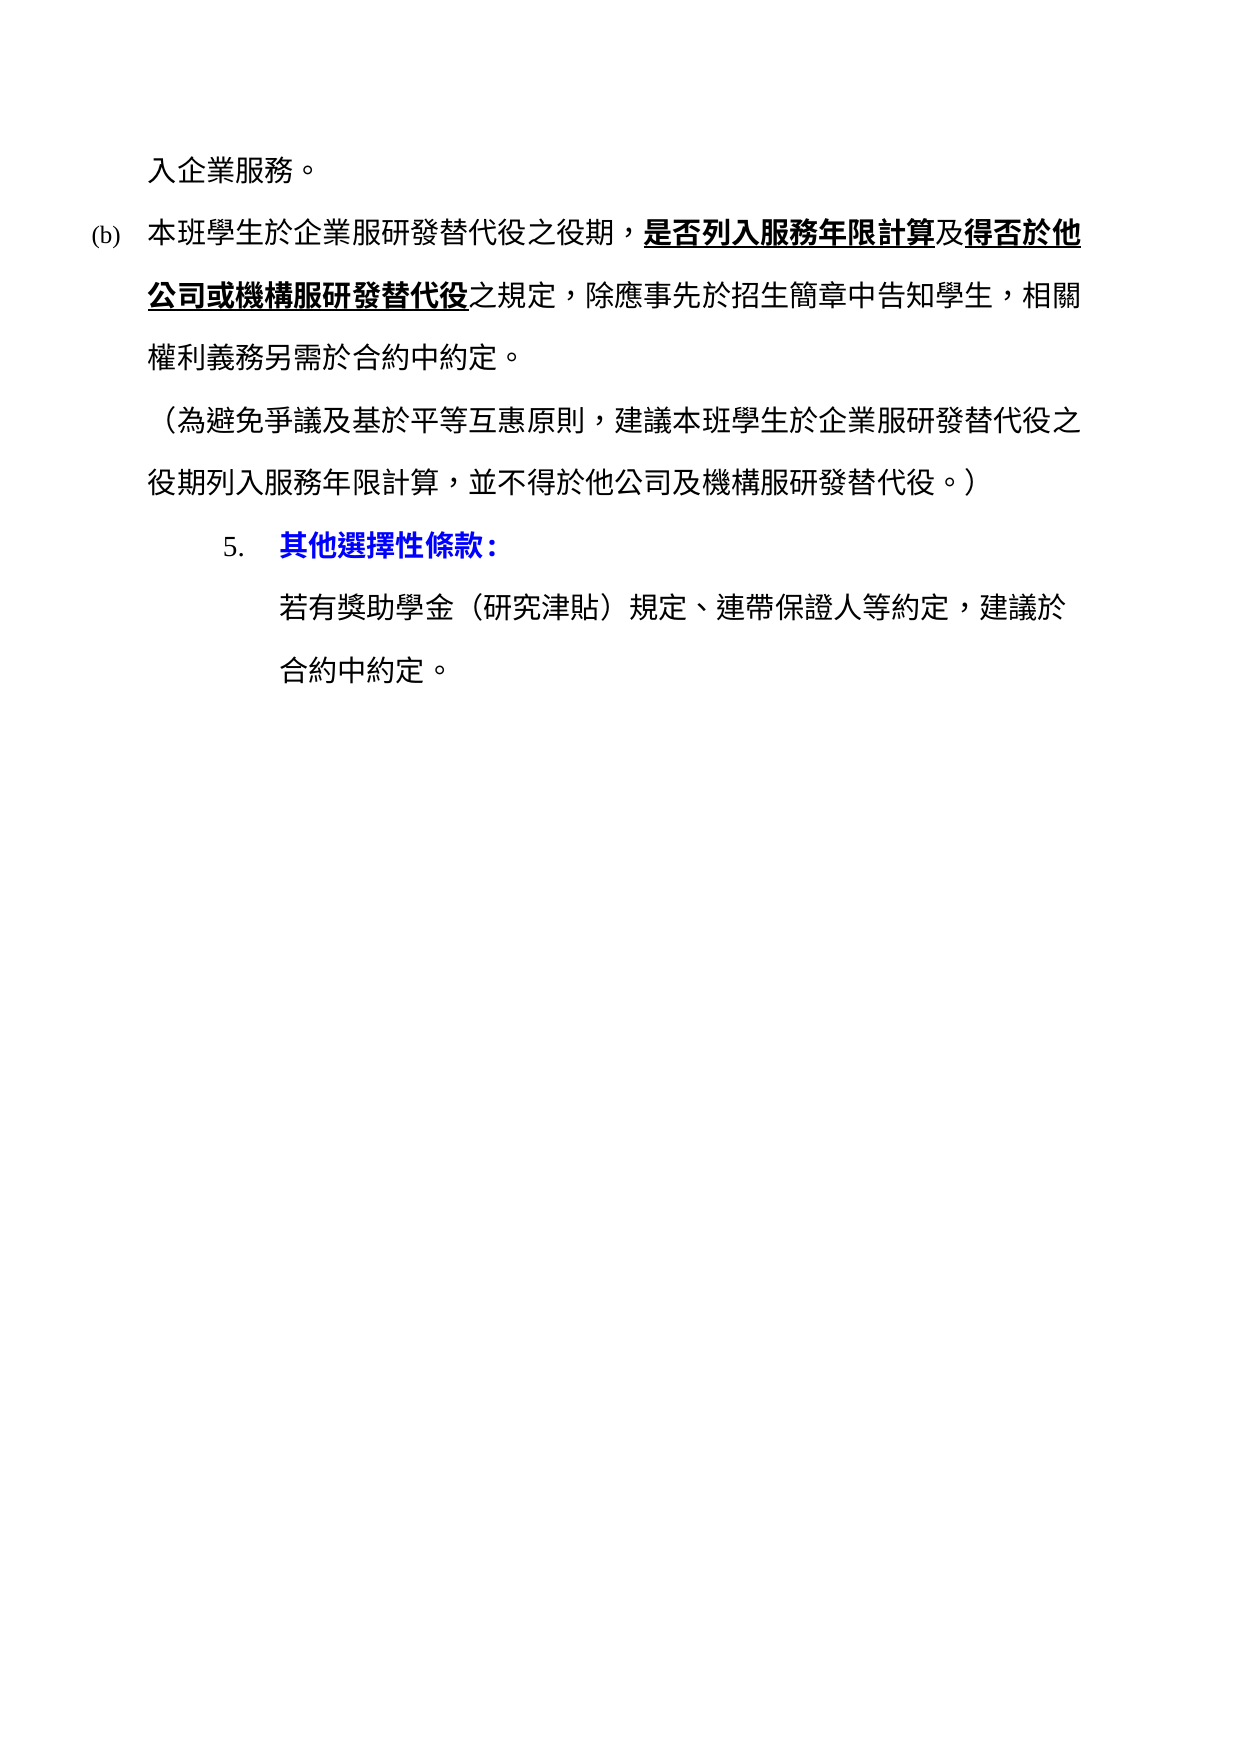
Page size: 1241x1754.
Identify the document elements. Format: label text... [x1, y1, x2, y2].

text 若有獎助學金（研究津貼）規定、連帶保證人等約定，建議於合約中約定。 [279, 564, 1092, 689]
list 入企業服務。 [91, 127, 1092, 189]
list 其他選擇性條款: [223, 502, 1092, 564]
list 本班學生於企業服研發替代役之役期，是否列入服務年限計算及得否於他公司或機構服研發替代役之規定，除應事先於招生簡章中告知學生，相關權利義務另需於合約中約定。 （為避免爭議及基於平等互惠原則，建議本班學生於企業服研發替代役之役期列入服務年限計算，並不得於他公司及機構服研發替代役。） [91, 189, 1092, 502]
